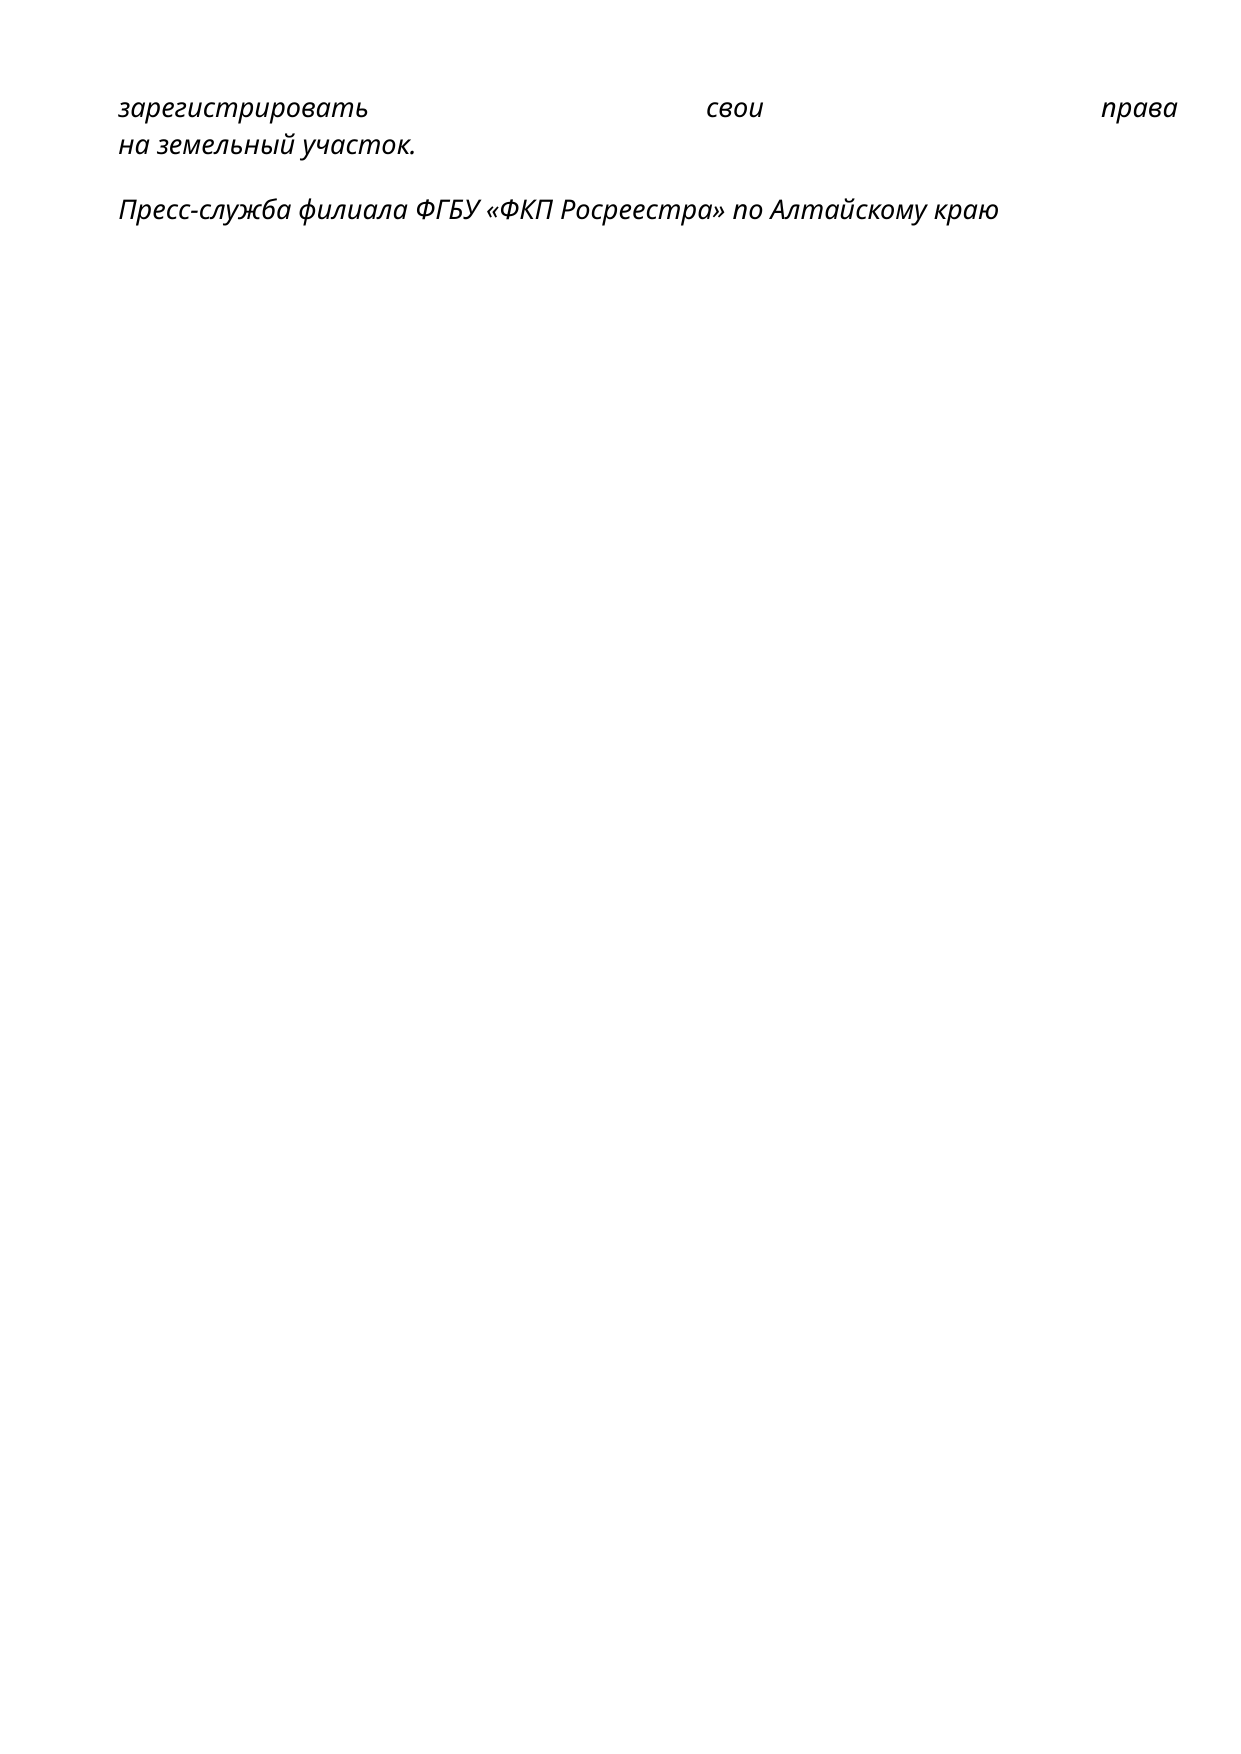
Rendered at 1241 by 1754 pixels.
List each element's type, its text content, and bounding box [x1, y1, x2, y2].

text Пресс-служба филиала ФГБУ «ФКП Росреестра» по Алтайскому краю [118, 191, 1181, 228]
text зарегистрировать свои права на земельный участок. [118, 88, 1181, 162]
